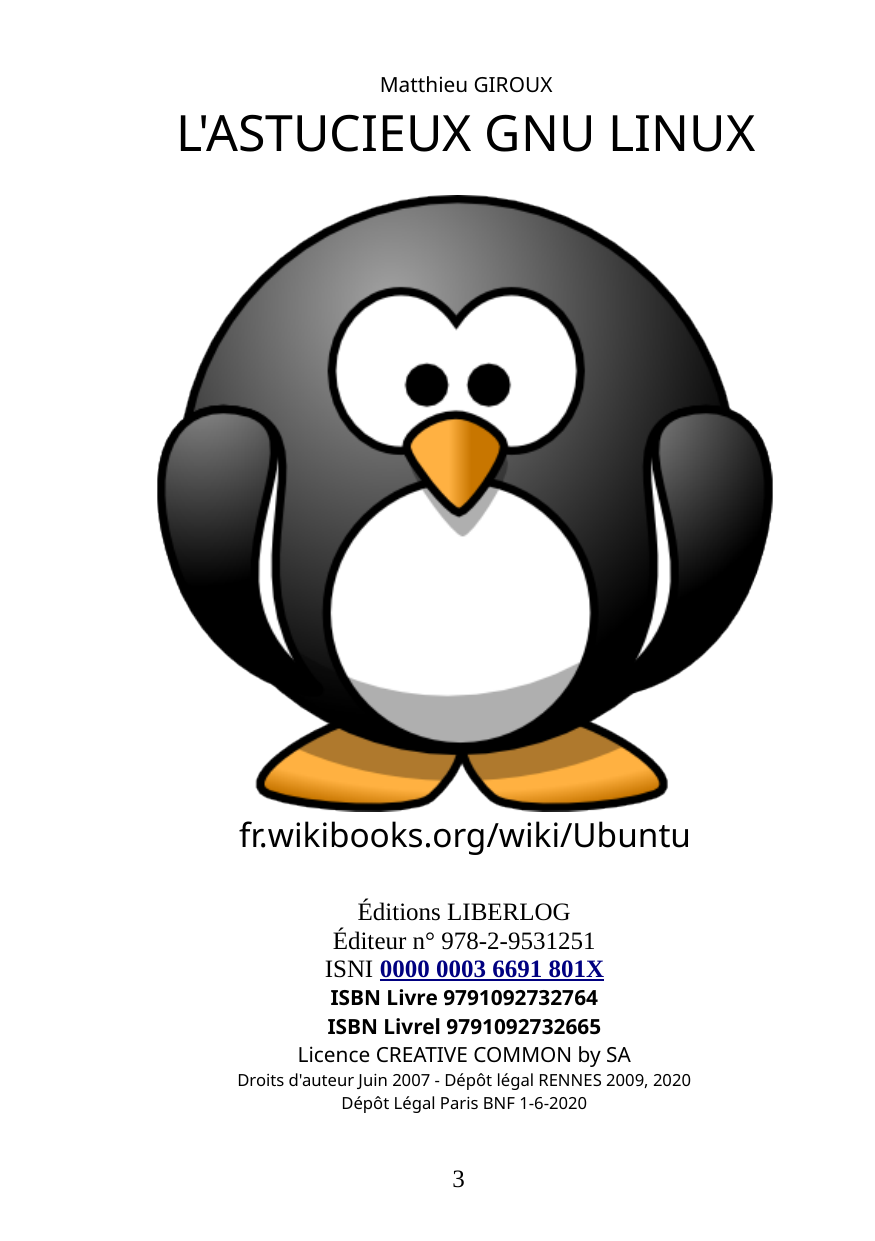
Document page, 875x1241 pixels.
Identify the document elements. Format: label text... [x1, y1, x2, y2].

text Droits d'auteur Juin 2007 - Dépôt légal RENNES 2009, 2020 [137, 1069, 791, 1091]
text Matthieu GIROUX [141, 70, 791, 98]
text Dépôt Légal Paris BNF 1-6-2020 [137, 1091, 791, 1114]
text ISBN Livre 9791092732764 [137, 983, 791, 1012]
text Licence CREATIVE COMMON by SA [137, 1040, 791, 1069]
text ISBN Livrel 9791092732665 [137, 1012, 791, 1040]
picture [157, 195, 773, 812]
text L'ASTUCIEUX GNU LINUX [141, 98, 791, 166]
text ISNI 0000 0003 6691 801X [137, 954, 791, 983]
text fr.wikibooks.org/wiki/Ubuntu [139, 812, 791, 857]
text Éditions LIBERLOG Éditeur n° 978-2-9531251 [137, 897, 791, 954]
